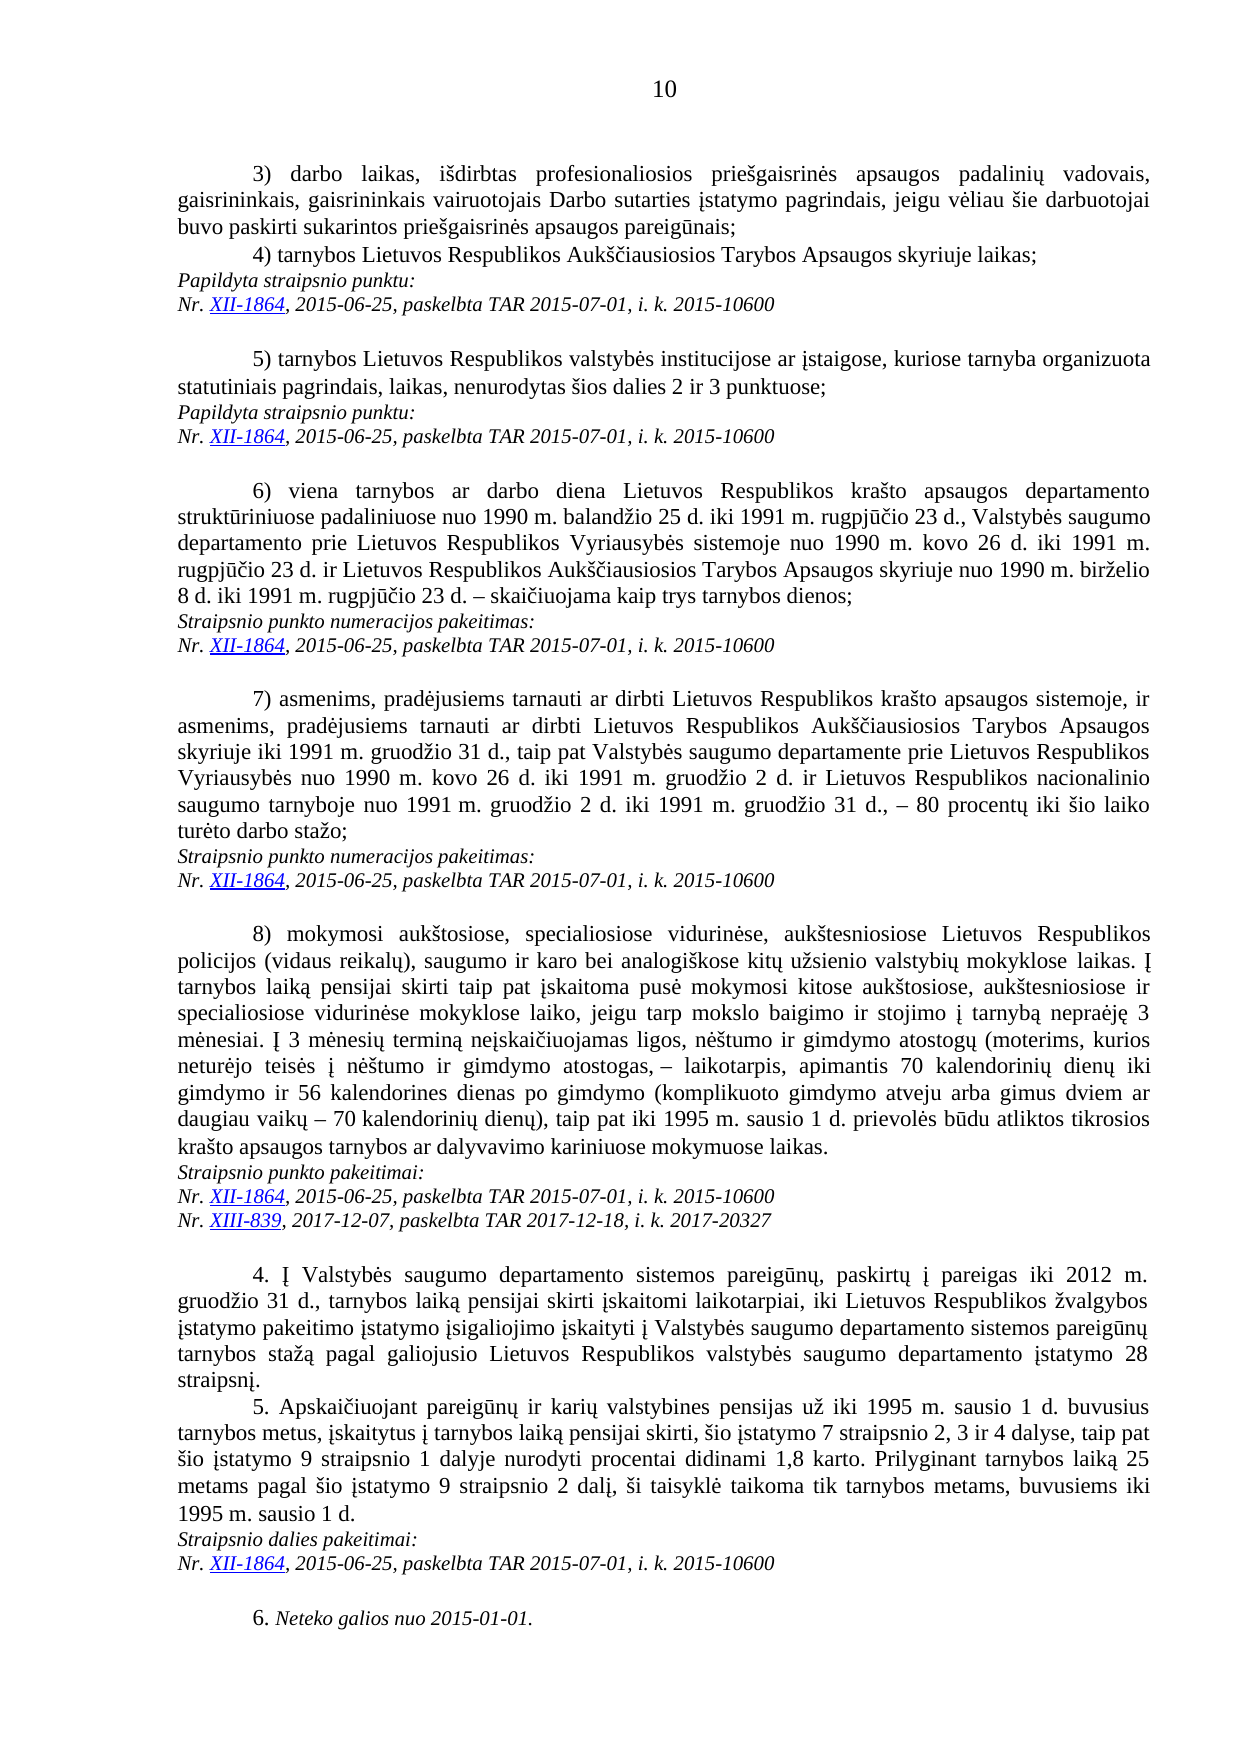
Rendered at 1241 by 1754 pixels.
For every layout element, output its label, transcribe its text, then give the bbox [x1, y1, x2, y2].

text Straipsnio punkto pakeitimai: [177, 1160, 1152, 1184]
text 4. Į Valstybės saugumo departamento sistemos pareigūnų, paskirtų į pareigas iki 2012 m. gruodžio 31 d., tarnybos laiką pensijai skirti įskaitomi laikotarpiai, iki Lietuvos Respublikos žvalgybos įstatymo pakeitimo įstatymo įsigaliojimo įskaityti į Valstybės saugumo departamento sistemos pareigūnų tarnybos stažą pagal galiojusio Lietuvos Respublikos valstybės saugumo departamento įstatymo 28 straipsnį. [177, 1261, 1149, 1393]
text 4) tarnybos Lietuvos Respublikos Aukščiausiosios Tarybos Apsaugos skyriuje laikas; [177, 239, 1152, 268]
text Papildyta straipsnio punktu: [177, 268, 1152, 292]
text Nr. XII-1864, 2015-06-25, paskelbta TAR 2015-07-01, i. k. 2015-10600 [177, 1551, 1152, 1575]
text Straipsnio punkto numeracijos pakeitimas: [177, 608, 1152, 633]
text Nr. XIII-839, 2017-12-07, paskelbta TAR 2017-12-18, i. k. 2017-20327 [177, 1208, 1152, 1232]
text Straipsnio dalies pakeitimai: [177, 1527, 1152, 1551]
text Nr. XII-1864, 2015-06-25, paskelbta TAR 2015-07-01, i. k. 2015-10600 [177, 424, 1152, 448]
text Papildyta straipsnio punktu: [177, 400, 1152, 424]
text Nr. XII-1864, 2015-06-25, paskelbta TAR 2015-07-01, i. k. 2015-10600 [177, 292, 1152, 316]
text 7) asmenims, pradėjusiems tarnauti ar dirbti Lietuvos Respublikos krašto apsaugos sistemoje, ir asmenims, pradėjusiems tarnauti ar dirbti Lietuvos Respublikos Aukščiausiosios Tarybos Apsaugos skyriuje iki 1991 m. gruodžio 31 d., taip pat Valstybės saugumo departamente prie Lietuvos Respublikos Vyriausybės nuo 1990 m. kovo 26 d. iki 1991 m. gruodžio 2 d. ir Lietuvos Respublikos nacionalinio saugumo tarnyboje nuo 1991 m. gruodžio 2 d. iki 1991 m. gruodžio 31 d., – 80 procentų iki šio laiko turėto darbo stažo; [177, 685, 1152, 843]
text Nr. XII-1864, 2015-06-25, paskelbta TAR 2015-07-01, i. k. 2015-10600 [177, 1184, 1152, 1208]
text Nr. XII-1864, 2015-06-25, paskelbta TAR 2015-07-01, i. k. 2015-10600 [177, 633, 1152, 657]
text 6) viena tarnybos ar darbo diena Lietuvos Respublikos krašto apsaugos departamento struktūriniuose padaliniuose nuo 1990 m. balandžio 25 d. iki 1991 m. rugpjūčio 23 d., Valstybės saugumo departamento prie Lietuvos Respublikos Vyriausybės sistemoje nuo 1990 m. kovo 26 d. iki 1991 m. rugpjūčio 23 d. ir Lietuvos Respublikos Aukščiausiosios Tarybos Apsaugos skyriuje nuo 1990 m. birželio 8 d. iki 1991 m. rugpjūčio 23 d. – skaičiuojama kaip trys tarnybos dienos; [177, 477, 1152, 608]
text 5) tarnybos Lietuvos Respublikos valstybės institucijose ar įstaigose, kuriose tarnyba organizuota statutiniais pagrindais, laikas, nenurodytas šios dalies 2 ir 3 punktuose; [177, 345, 1152, 400]
text 6. Neteko galios nuo 2015-01-01. [177, 1604, 1149, 1630]
text 8) mokymosi aukštosiose, specialiosiose vidurinėse, aukštesniosiose Lietuvos Respublikos policijos (vidaus reikalų), saugumo ir karo bei analogiškose kitų užsienio valstybių mokyklose laikas. Į tarnybos laiką pensijai skirti taip pat įskaitoma pusė mokymosi kitose aukštosiose, aukštesniosiose ir specialiosiose vidurinėse mokyklose laiko, jeigu tarp mokslo baigimo ir stojimo į tarnybą nepraėję 3 mėnesiai. Į 3 mėnesių terminą neįskaičiuojamas ligos, nėštumo ir gimdymo atostogų (moterims, kurios neturėjo teisės į nėštumo ir gimdymo atostogas, – laikotarpis, apimantis 70 kalendorinių dienų iki gimdymo ir 56 kalendorines dienas po gimdymo (komplikuoto gimdymo atveju arba gimus dviem ar daugiau vaikų – 70 kalendorinių dienų), taip pat iki 1995 m. sausio 1 d. prievolės būdu atliktos tikrosios krašto apsaugos tarnybos ar dalyvavimo kariniuose mokymuose laikas. [177, 920, 1152, 1160]
text 5. Apskaičiuojant pareigūnų ir karių valstybines pensijas už iki 1995 m. sausio 1 d. buvusius tarnybos metus, įskaitytus į tarnybos laiką pensijai skirti, šio įstatymo 7 straipsnio 2, 3 ir 4 dalyse, taip pat šio įstatymo 9 straipsnio 1 dalyje nurodyti procentai didinami 1,8 karto. Prilyginant tarnybos laiką 25 metams pagal šio įstatymo 9 straipsnio 2 dalį, ši taisyklė taikoma tik tarnybos metams, buvusiems iki 1995 m. sausio 1 d. [177, 1393, 1152, 1527]
text 3) darbo laikas, išdirbtas profesionaliosios priešgaisrinės apsaugos padalinių vadovais, gaisrininkais, gaisrininkais vairuotojais Darbo sutarties įstatymo pagrindais, jeigu vėliau šie darbuotojai buvo paskirti sukarintos priešgaisrinės apsaugos pareigūnais; [177, 160, 1152, 239]
text Straipsnio punkto numeracijos pakeitimas: [177, 843, 1152, 868]
text Nr. XII-1864, 2015-06-25, paskelbta TAR 2015-07-01, i. k. 2015-10600 [177, 868, 1152, 892]
